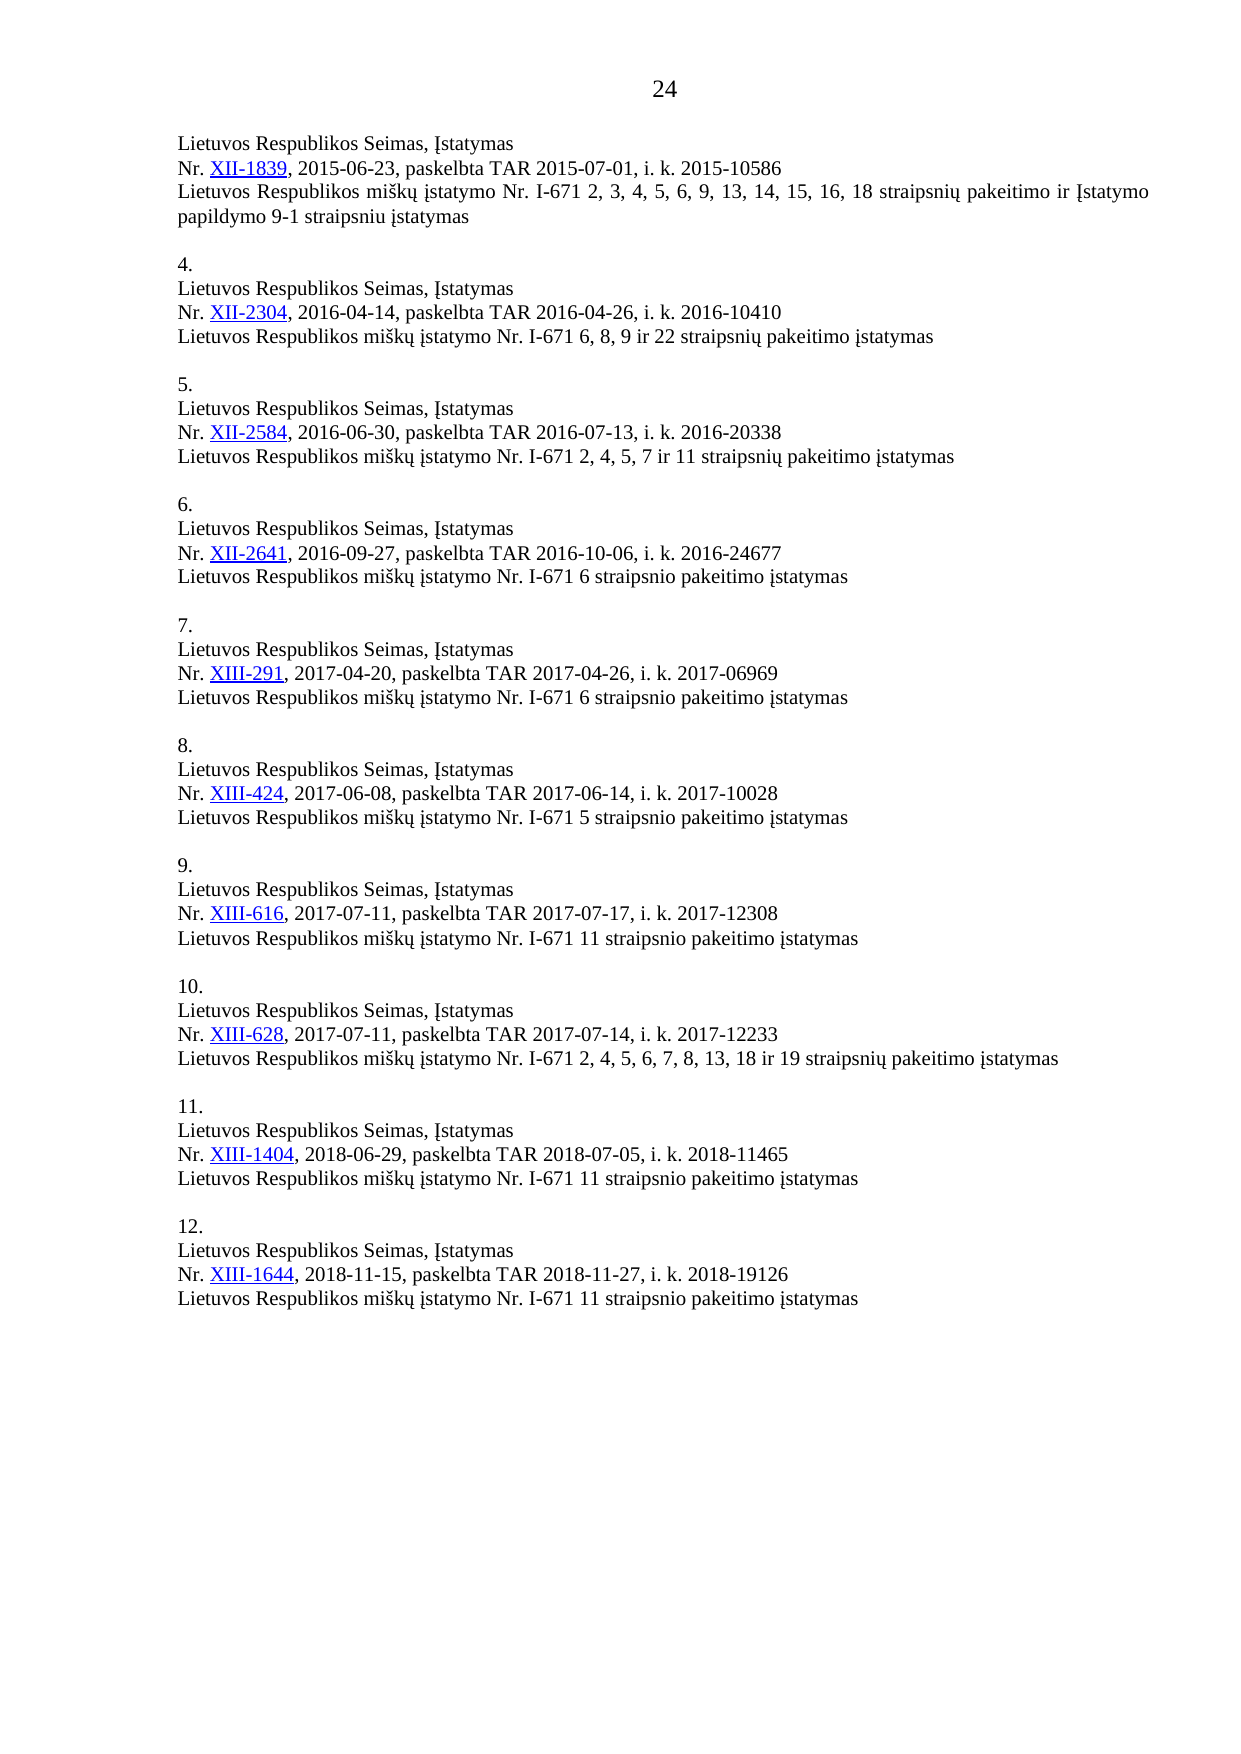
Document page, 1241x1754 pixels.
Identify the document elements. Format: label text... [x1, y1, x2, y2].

text Nr. XII-1839, 2015-06-23, paskelbta TAR 2015-07-01, i. k. 2015-10586 [177, 155, 1152, 179]
text Lietuvos Respublikos miškų įstatymo Nr. I-671 11 straipsnio pakeitimo įstatymas [177, 1286, 1152, 1310]
text 4. [177, 252, 1152, 276]
text Lietuvos Respublikos miškų įstatymo Nr. I-671 6 straipsnio pakeitimo įstatymas [177, 685, 1152, 709]
text Lietuvos Respublikos miškų įstatymo Nr. I-671 6, 8, 9 ir 22 straipsnių pakeitimo įstatymas [177, 324, 1152, 348]
text Nr. XIII-291, 2017-04-20, paskelbta TAR 2017-04-26, i. k. 2017-06969 [177, 661, 1152, 685]
text 10. [177, 973, 1152, 998]
text Lietuvos Respublikos Seimas, Įstatymas [177, 637, 1152, 661]
text Lietuvos Respublikos Seimas, Įstatymas [177, 877, 1152, 901]
text Nr. XIII-628, 2017-07-11, paskelbta TAR 2017-07-14, i. k. 2017-12233 [177, 1022, 1152, 1046]
text Nr. XIII-1644, 2018-11-15, paskelbta TAR 2018-11-27, i. k. 2018-19126 [177, 1262, 1152, 1286]
text 11. [177, 1094, 1152, 1118]
text Lietuvos Respublikos Seimas, Įstatymas [177, 1238, 1152, 1262]
text 5. [177, 372, 1152, 396]
text Lietuvos Respublikos Seimas, Įstatymas [177, 1118, 1152, 1142]
text Lietuvos Respublikos miškų įstatymo Nr. I-671 6 straipsnio pakeitimo įstatymas [177, 564, 1152, 588]
text Nr. XII-2584, 2016-06-30, paskelbta TAR 2016-07-13, i. k. 2016-20338 [177, 420, 1152, 444]
text Lietuvos Respublikos Seimas, Įstatymas [177, 516, 1152, 540]
text Lietuvos Respublikos Seimas, Įstatymas [177, 276, 1152, 300]
text Lietuvos Respublikos miškų įstatymo Nr. I-671 2, 4, 5, 7 ir 11 straipsnių pakeitimo įstatymas [177, 444, 1152, 468]
text 12. [177, 1214, 1152, 1238]
text 7. [177, 613, 1152, 637]
text 9. [177, 853, 1152, 877]
text 6. [177, 492, 1152, 516]
text Lietuvos Respublikos miškų įstatymo Nr. I-671 2, 3, 4, 5, 6, 9, 13, 14, 15, 16, 18 straipsnių pakeitimo ir Įstatymo papildymo 9-1 straipsniu įstatymas [177, 179, 1152, 228]
text Lietuvos Respublikos miškų įstatymo Nr. I-671 5 straipsnio pakeitimo įstatymas [177, 805, 1152, 829]
text Nr. XII-2641, 2016-09-27, paskelbta TAR 2016-10-06, i. k. 2016-24677 [177, 540, 1152, 564]
text Nr. XIII-424, 2017-06-08, paskelbta TAR 2017-06-14, i. k. 2017-10028 [177, 781, 1152, 805]
text 8. [177, 733, 1152, 757]
text Lietuvos Respublikos miškų įstatymo Nr. I-671 11 straipsnio pakeitimo įstatymas [177, 925, 1152, 949]
text Lietuvos Respublikos Seimas, Įstatymas [177, 998, 1152, 1022]
text Lietuvos Respublikos Seimas, Įstatymas [177, 396, 1152, 420]
text Lietuvos Respublikos miškų įstatymo Nr. I-671 11 straipsnio pakeitimo įstatymas [177, 1166, 1152, 1190]
text Lietuvos Respublikos Seimas, Įstatymas [177, 131, 1152, 155]
text Nr. XII-2304, 2016-04-14, paskelbta TAR 2016-04-26, i. k. 2016-10410 [177, 300, 1152, 324]
text Lietuvos Respublikos miškų įstatymo Nr. I-671 2, 4, 5, 6, 7, 8, 13, 18 ir 19 straipsnių pakeitimo įstatymas [177, 1046, 1152, 1070]
text Nr. XIII-616, 2017-07-11, paskelbta TAR 2017-07-17, i. k. 2017-12308 [177, 901, 1152, 925]
text Nr. XIII-1404, 2018-06-29, paskelbta TAR 2018-07-05, i. k. 2018-11465 [177, 1142, 1152, 1166]
text Lietuvos Respublikos Seimas, Įstatymas [177, 757, 1152, 781]
